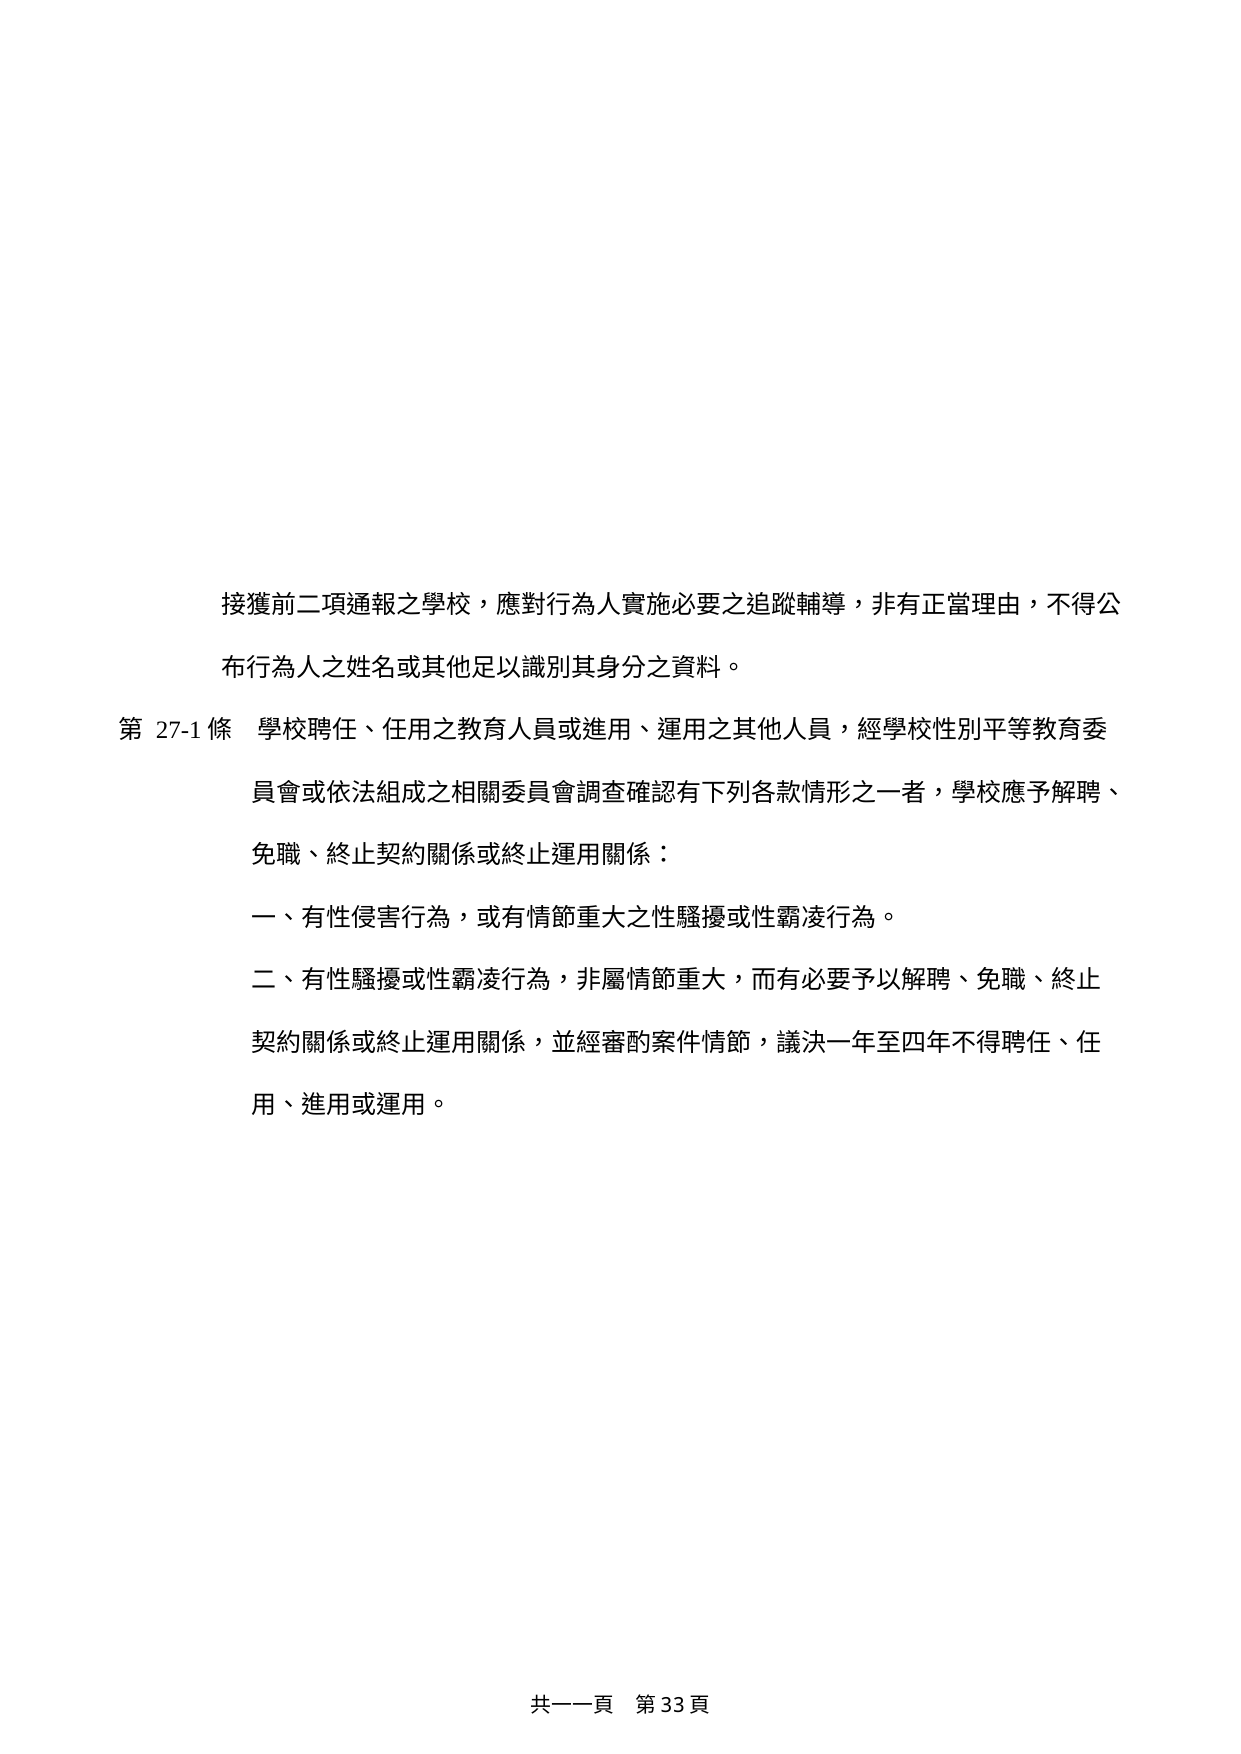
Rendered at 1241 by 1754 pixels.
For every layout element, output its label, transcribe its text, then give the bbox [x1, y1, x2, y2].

text 一、有性侵害行為，或有情節重大之性騷擾或性霸凌行為。 [251, 874, 1122, 936]
text 二、有性騷擾或性霸凌行為，非屬情節重大，而有必要予以解聘、免職、終止契約關係或終止運用關係，並經審酌案件情節，議決一年至四年不得聘任、任用、進用或運用。 [251, 936, 1122, 1124]
text 員會或依法組成之相關委員會調查確認有下列各款情形之一者，學校應予解聘、免職、終止契約關係或終止運用關係： [251, 749, 1122, 874]
text 接獲前二項通報之學校，應對行為人實施必要之追蹤輔導，非有正當理由，不得公布行為人之姓名或其他足以識別其身分之資料。 [221, 561, 1122, 686]
text 第 27-1 條 學校聘任、任用之教育人員或進用、運用之其他人員，經學校性別平等教育委 [118, 686, 1122, 749]
